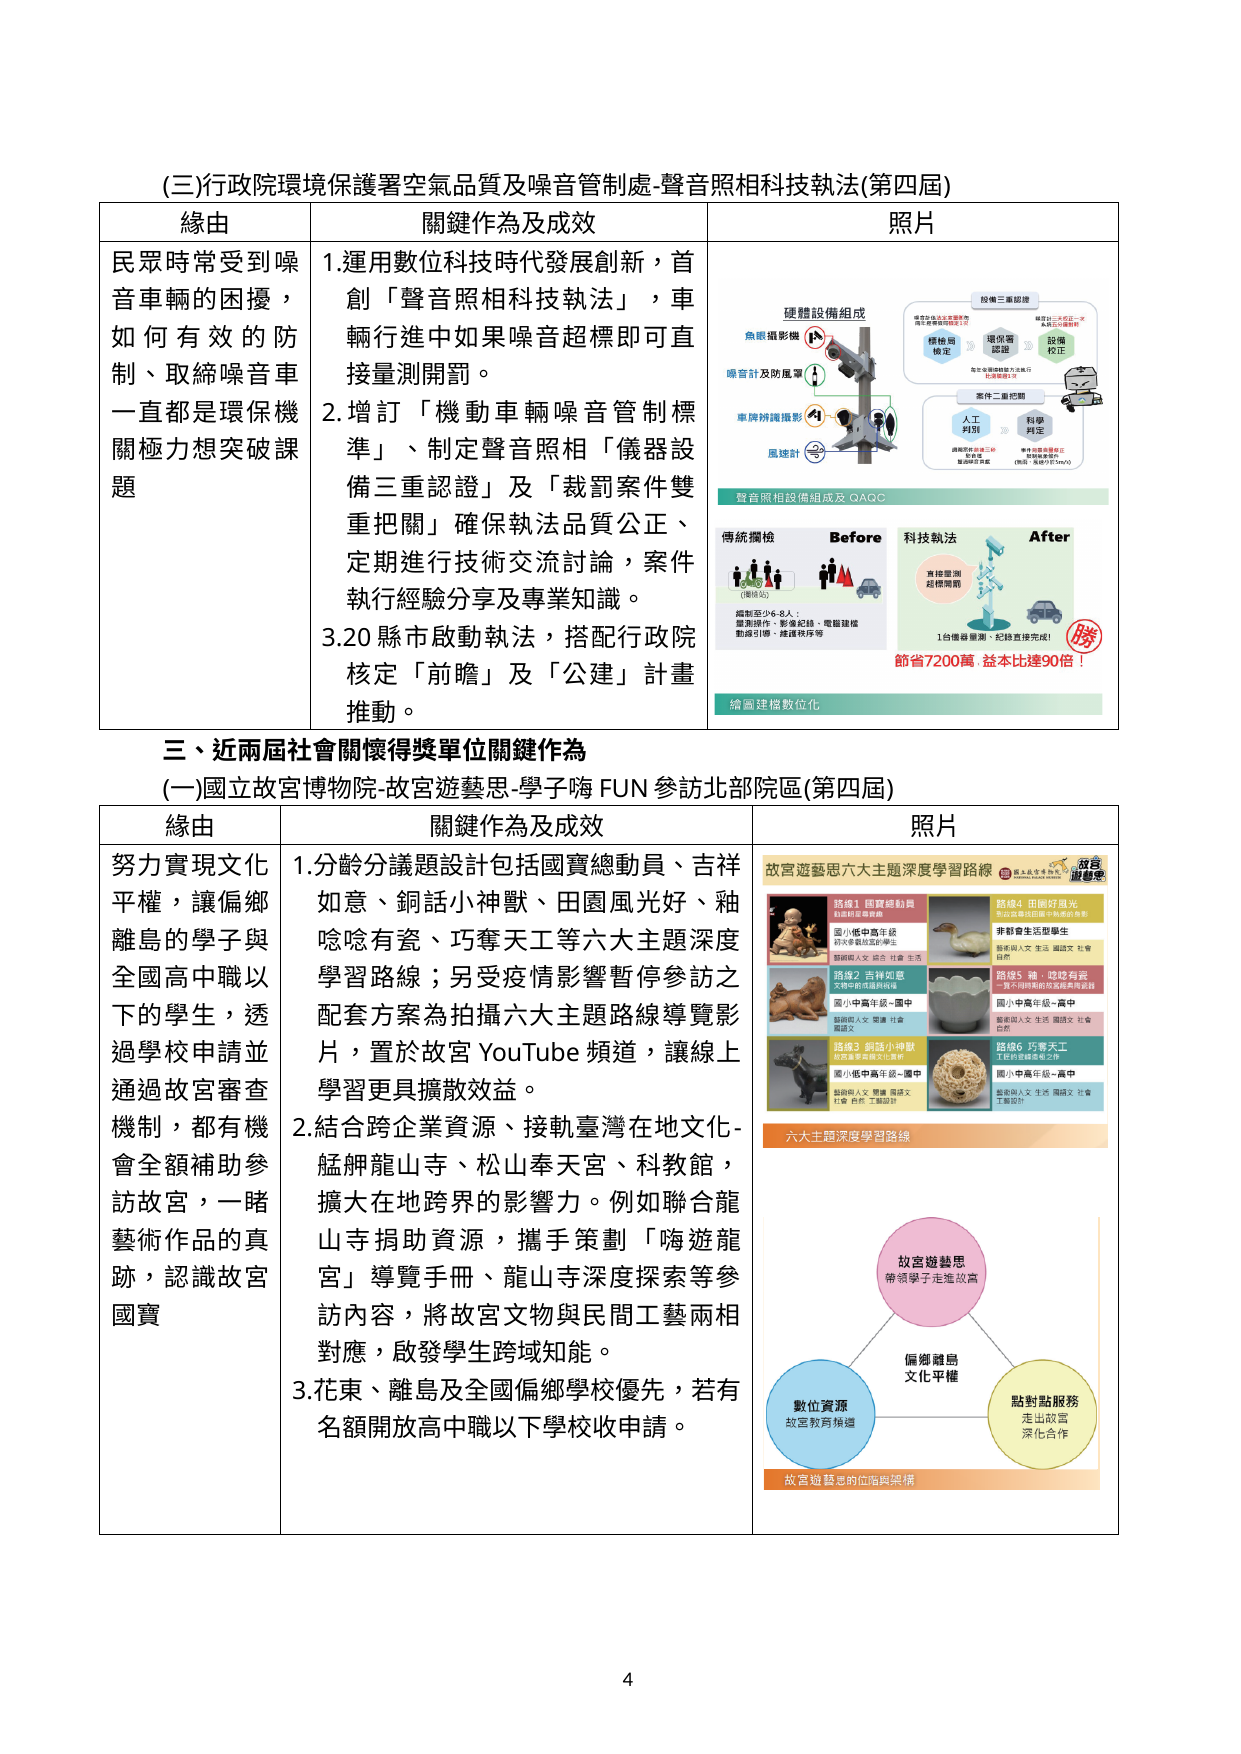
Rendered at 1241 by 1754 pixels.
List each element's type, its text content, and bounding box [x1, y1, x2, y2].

table_header 照片 [708, 203, 1118, 241]
picture [717, 278, 1109, 505]
table_header 照片 [753, 806, 1118, 844]
picture [763, 1217, 1100, 1490]
table_cell [753, 845, 1118, 1534]
table_header 緣由 [100, 806, 280, 844]
table_cell 努力實現文化平權，讓偏鄉離島的學子與全國高中職以下的學生，透過學校申請並通過故宮審查機制，都有機會全額補助參訪故宮，一睹藝術作品的真跡，認識故宮國寶 [100, 845, 280, 1534]
table_cell 1.分齡分議題設計包括國寶總動員、吉祥如意、銅話小神獸、田園風光好、釉唸唸有瓷、巧奪天工等六大主題深度學習路線；另受疫情影響暫停參訪之配套方案為拍攝六大主題路線導覽影片，置於故宮YouTube頻道，讓線上學習更具擴散效益。 2.結合跨企業資源、接軌臺灣在地文化-艋舺龍山寺、松山奉天宮、科教館，擴大在地跨界的影響力。例如聯合龍山寺捐助資源，攜手策劃「嗨遊龍宮」導覽手冊、龍山寺深度探索等參訪內容，將故宮文物與民間工藝兩相對應，啟發學生跨域知能。 3.花東、離島及全國偏鄉學校優先，若有名額開放高中職以下學校收申請。 [281, 845, 752, 1534]
table_cell 民眾時常受到噪音車輛的困擾，如何有效的防制、取締噪音車一直都是環保機關極力想突破課題 [100, 242, 310, 729]
picture [714, 519, 1103, 715]
table_cell [708, 242, 1118, 729]
table_header 關鍵作為及成效 [281, 806, 752, 844]
text 三、近兩屆社會關懷得獎單位關鍵作為 [162, 730, 1093, 768]
table_cell 1.運用數位科技時代發展創新，首創「聲音照相科技執法」，車輛行進中如果噪音超標即可直接量測開罰。 2.增訂「機動車輛噪音管制標準」、制定聲音照相「儀器設備三重認證」及「裁罰案件雙重把關」確保執法品質公正、定期進行技術交流討論，案件執行經驗分享及專業知識。 3.20縣市啟動執法，搭配行政院核定「前瞻」及「公建」計畫推動。 [311, 242, 707, 729]
text (三)行政院環境保護署空氣品質及噪音管制處-聲音照相科技執法(第四屆) [162, 164, 1093, 202]
table_header 關鍵作為及成效 [311, 203, 707, 241]
table_header 緣由 [100, 203, 310, 241]
text (一)國立故宮博物院-故宮遊藝思-學子嗨FUN參訪北部院區(第四屆) [162, 768, 1093, 805]
picture [762, 855, 1108, 1148]
